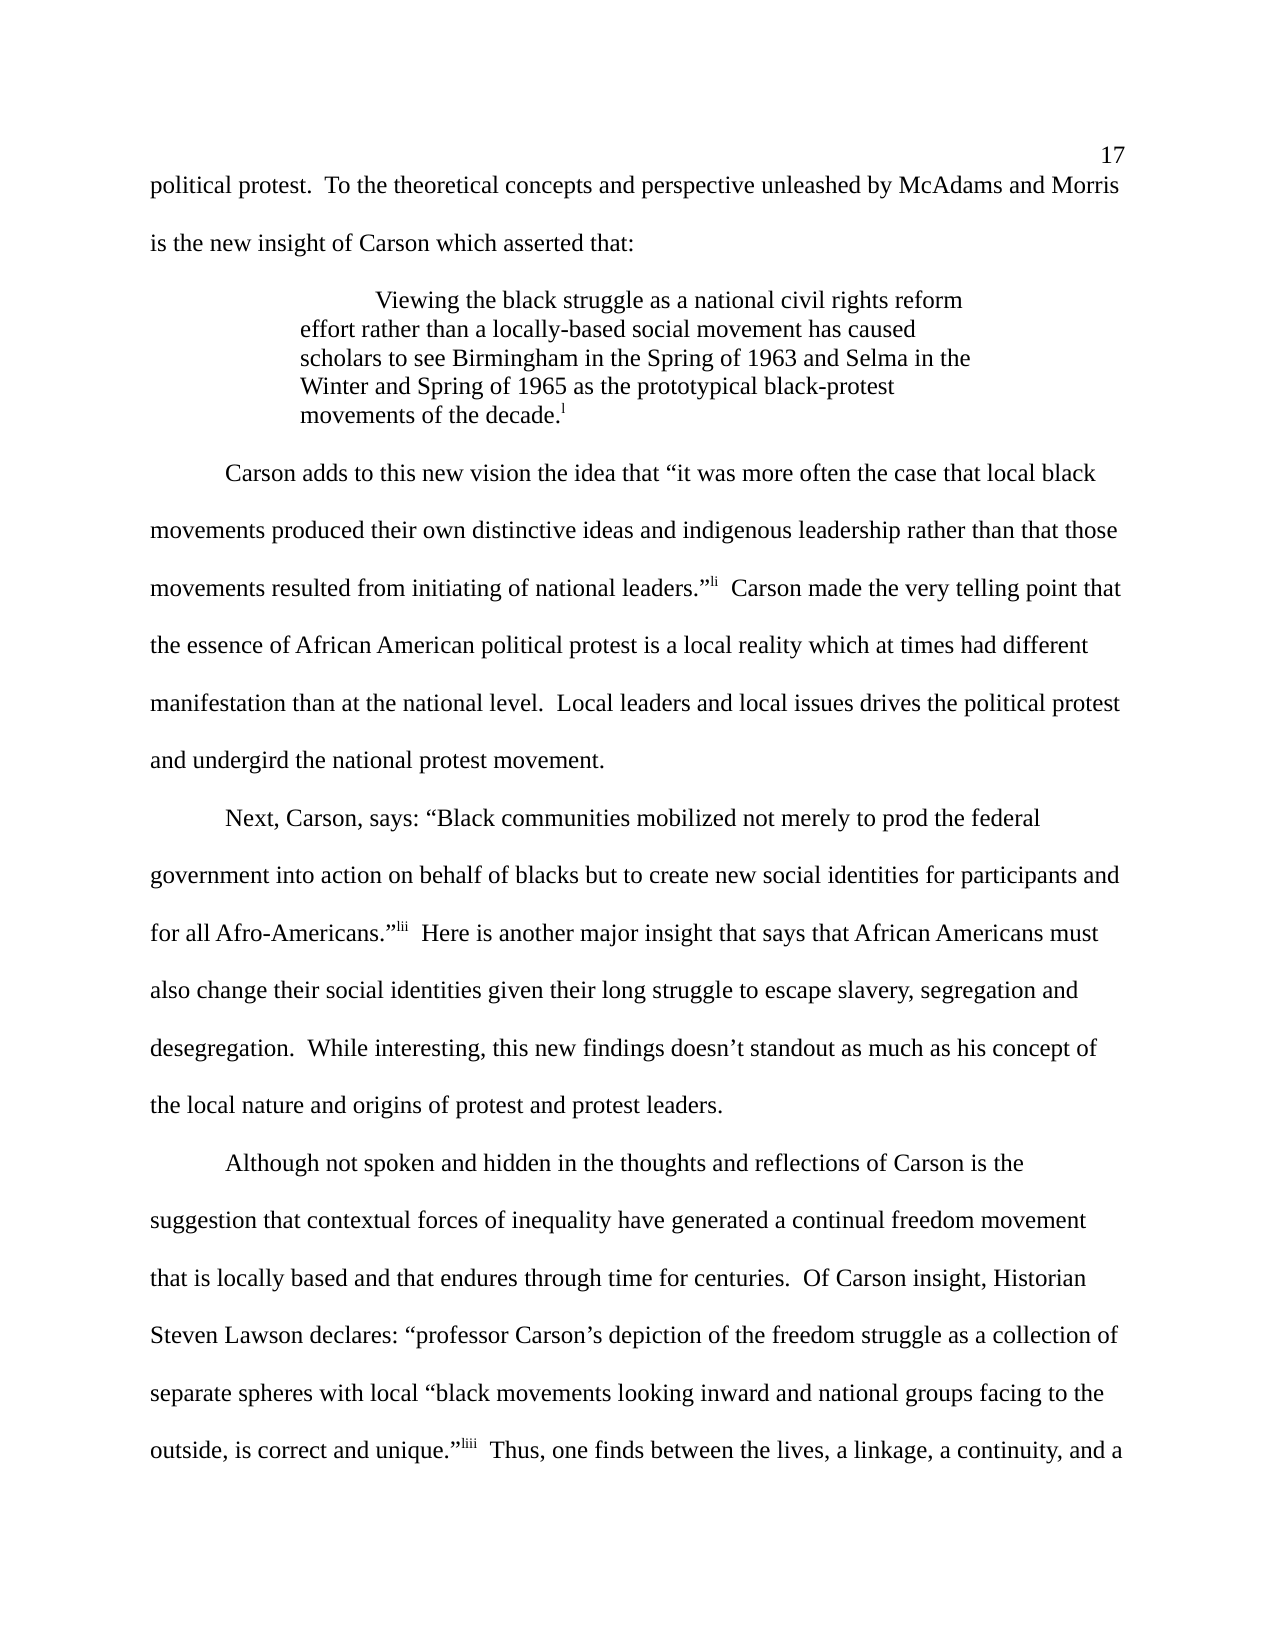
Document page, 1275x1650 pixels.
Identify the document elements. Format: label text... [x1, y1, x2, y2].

text Viewing the black struggle as a national civil rights reform effort rather than a locally-based social movement has caused scholars to see Birmingham in the Spring of 1963 and Selma in the Winter and Spring of 1965 as the prototypical black-protest movements of the decade. [300, 285, 975, 429]
text political protest. To the theoretical concepts and perspective unleashed by McAdams and Morris is the new insight of Carson which asserted that: [150, 170, 1125, 256]
text Although not spoken and hidden in the thoughts and reflections of Carson is the suggestion that contextual forces of inequality have generated a continual freedom movement that is locally based and that endures through time for centuries. Of Carson insight, Historian Steven Lawson declares: “professor Carson’s depiction of the freedom struggle as a collection of separate spheres with local “black movements looking inward and national groups facing to the outside, is correct and unique.” Thus, one finds between the lives, a linkage, a continuity, and a [150, 1148, 1125, 1464]
text Next, Carson, says: “Black communities mobilized not merely to prod the federal government into action on behalf of blacks but to create new social identities for participants and for all Afro-Americans.” Here is another major insight that says that African Americans must also change their social identities given their long struggle to escape slavery, segregation and desegregation. While interesting, this new findings doesn’t standout as much as his concept of the local nature and origins of protest and protest leaders. [150, 803, 1125, 1119]
text Carson adds to this new vision the idea that “it was more often the case that local black movements produced their own distinctive ideas and indigenous leadership rather than that those movements resulted from initiating of national leaders.” Carson made the very telling point that the essence of African American political protest is a local reality which at times had different manifestation than at the national level. Local leaders and local issues drives the political protest and undergird the national protest movement. [150, 458, 1125, 774]
